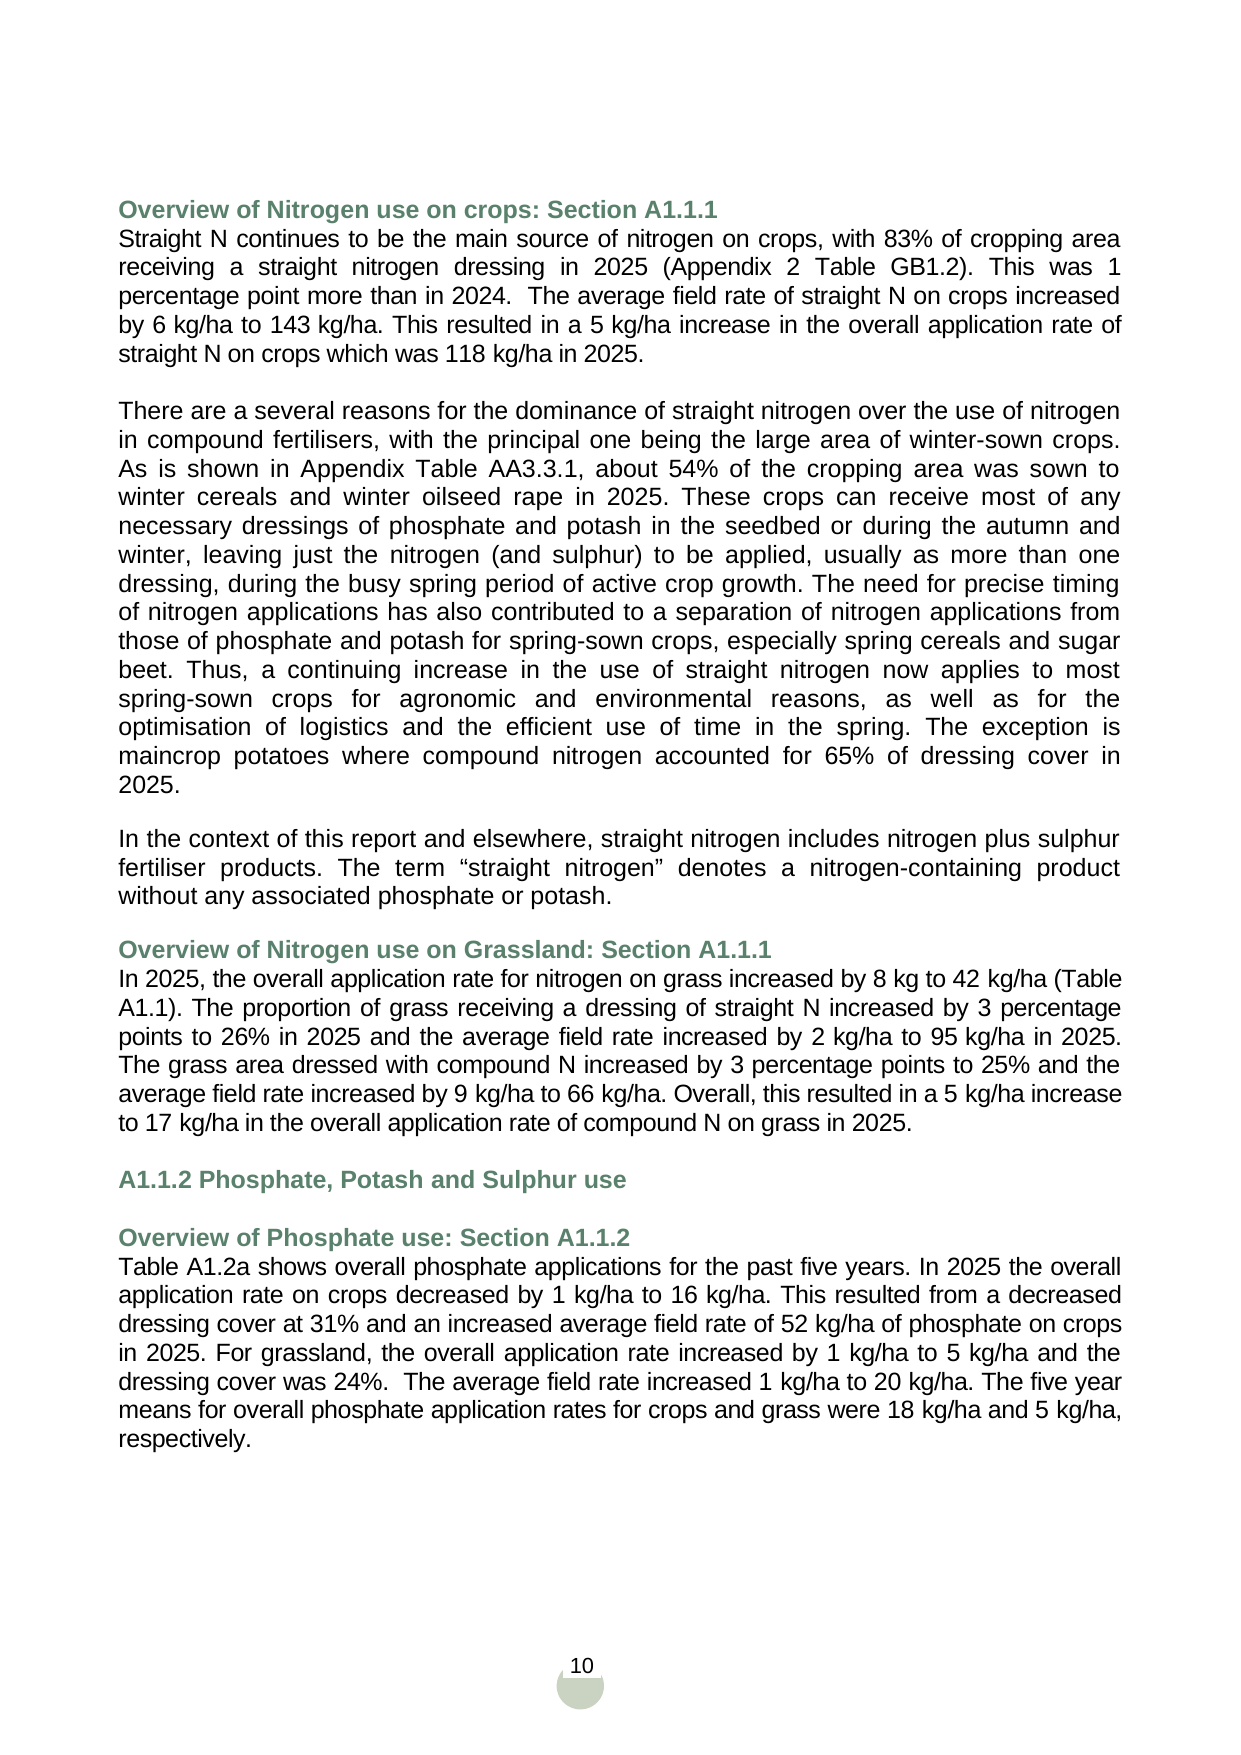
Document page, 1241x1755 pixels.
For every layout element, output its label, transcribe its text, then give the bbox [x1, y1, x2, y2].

text Straight N continues to be the main source of nitrogen on crops, with 83% of cropping area receiving a straight nitrogen dressing in 2025 (Appendix 2 Table GB1.2). This was 1 percentage point more than in 2024. The average field rate of straight N on crops increased by 6 kg/ha to 143 kg/ha. This resulted in a 5 kg/ha increase in the overall application rate of straight N on crops which was 118 kg/ha in 2025. [118, 224, 1122, 367]
text There are a several reasons for the dominance of straight nitrogen over the use of nitrogen in compound fertilisers, with the principal one being the large area of winter-sown crops. As is shown in Appendix Table AA3.3.1, about 54% of the cropping area was sown to winter cereals and winter oilseed rape in 2025. These crops can receive most of any necessary dressings of phosphate and potash in the seedbed or during the autumn and winter, leaving just the nitrogen (and sulphur) to be applied, usually as more than one dressing, during the busy spring period of active crop growth. The need for precise timing of nitrogen applications has also contributed to a separation of nitrogen applications from those of phosphate and potash for spring-sown crops, especially spring cereals and sugar beet. Thus, a continuing increase in the use of straight nitrogen now applies to most spring-sown crops for agronomic and environmental reasons, as well as for the optimisation of logistics and the efficient use of time in the spring. The exception is maincrop potatoes where compound nitrogen accounted for 65% of dressing cover in 2025. [118, 396, 1122, 799]
subtitle Overview of Phosphate use: Section A1.1.2 [118, 1223, 1122, 1252]
text Table A1.2a shows overall phosphate applications for the past five years. In 2025 the overall application rate on crops decreased by 1 kg/ha to 16 kg/ha. This resulted from a decreased dressing cover at 31% and an increased average field rate of 52 kg/ha of phosphate on crops in 2025. For grassland, the overall application rate increased by 1 kg/ha to 5 kg/ha and the dressing cover was 24%. The average field rate increased 1 kg/ha to 20 kg/ha. The five year means for overall phosphate application rates for crops and grass were 18 kg/ha and 5 kg/ha, respectively. [118, 1252, 1122, 1453]
subtitle Overview of Nitrogen use on Grassland: Section A1.1.1 [118, 935, 1122, 964]
subtitle A1.1.2 Phosphate, Potash and Sulphur use [118, 1165, 1122, 1194]
text In 2025, the overall application rate for nitrogen on grass increased by 8 kg to 42 kg/ha (Table A1.1). The proportion of grass receiving a dressing of straight N increased by 3 percentage points to 26% in 2025 and the average field rate increased by 2 kg/ha to 95 kg/ha in 2025. The grass area dressed with compound N increased by 3 percentage points to 25% and the average field rate increased by 9 kg/ha to 66 kg/ha. Overall, this resulted in a 5 kg/ha increase to 17 kg/ha in the overall application rate of compound N on grass in 2025. [118, 964, 1122, 1137]
subtitle Overview of Nitrogen use on crops: Section A1.1.1 [118, 195, 1122, 224]
text In the context of this report and elsewhere, straight nitrogen includes nitrogen plus sulphur fertiliser products. The term “straight nitrogen” denotes a nitrogen-containing product without any associated phosphate or potash. [118, 824, 1122, 910]
